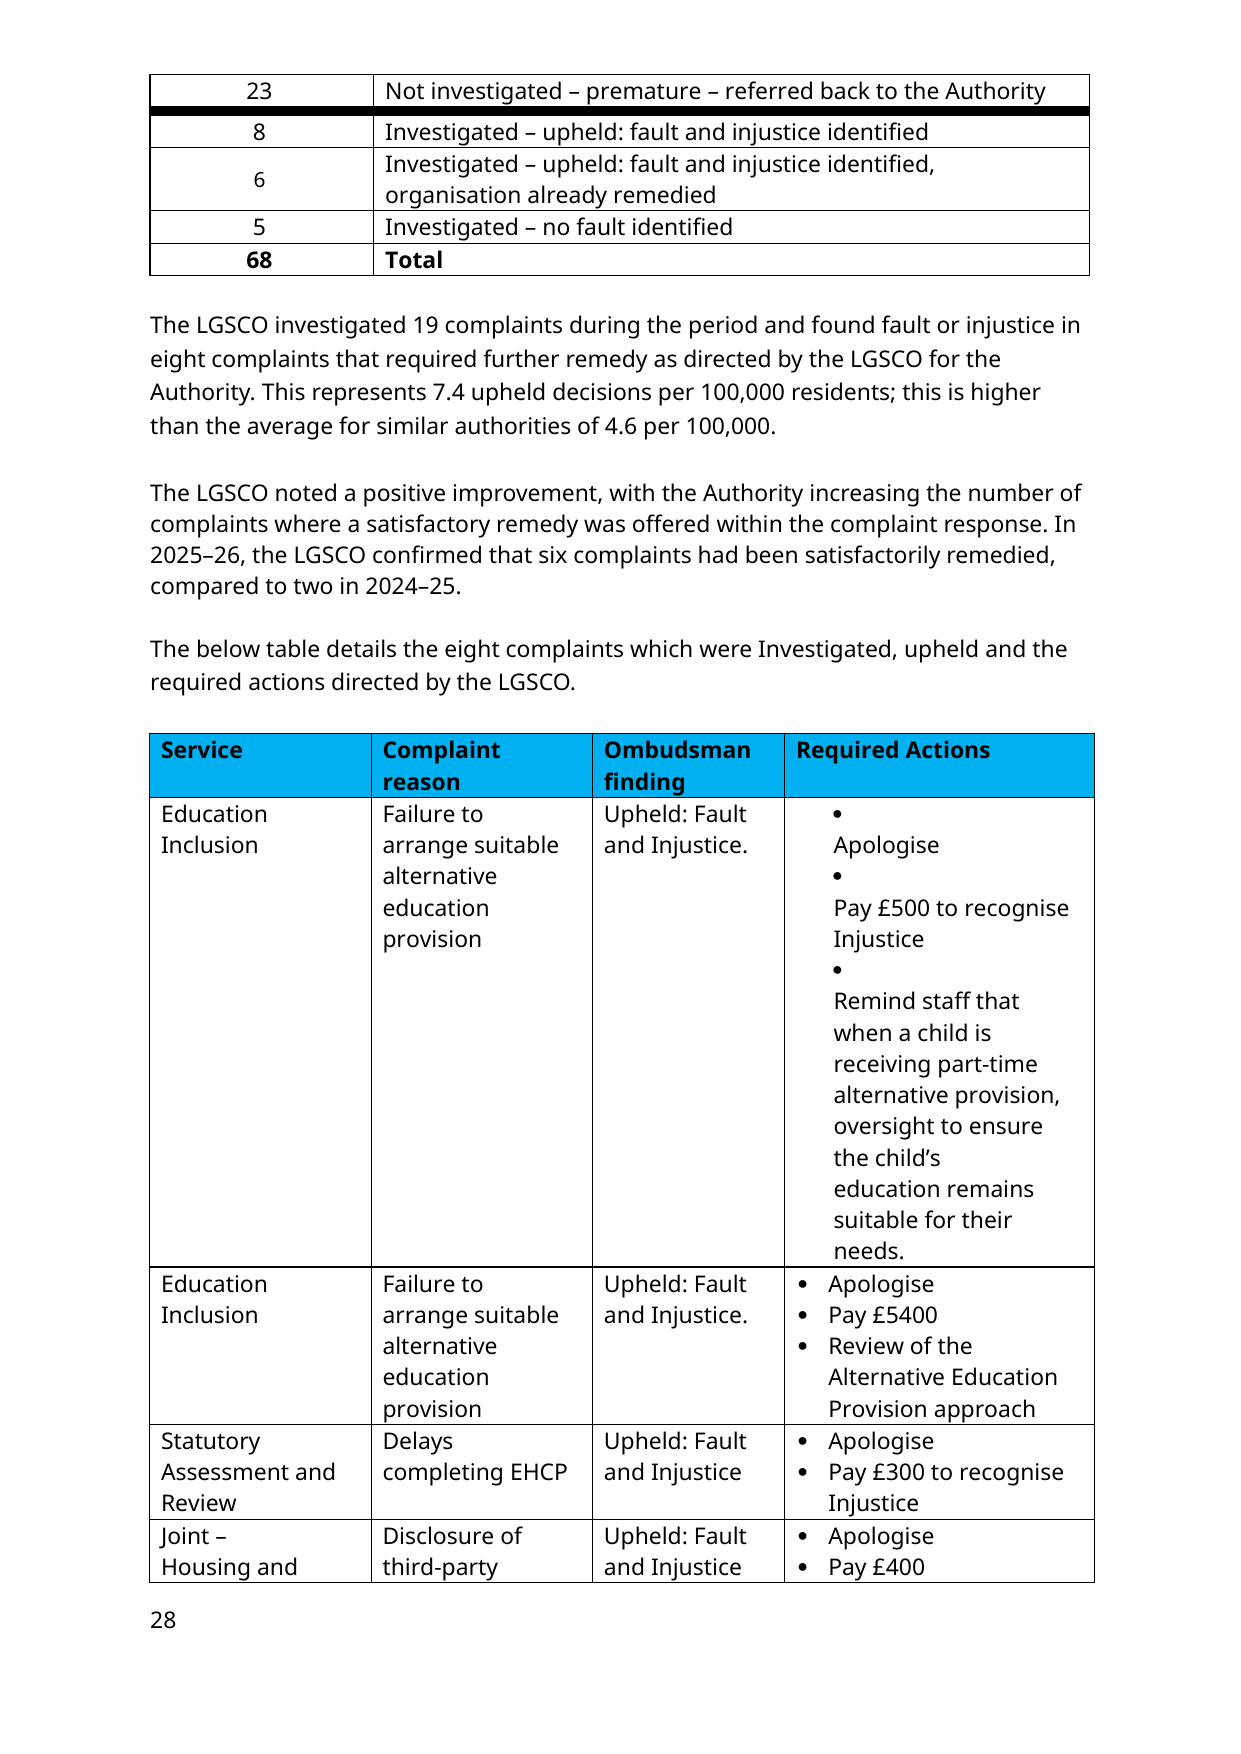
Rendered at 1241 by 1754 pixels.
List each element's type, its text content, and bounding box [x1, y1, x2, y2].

table_cell Apologise Pay £300 to recognise Injustice [785, 1425, 1094, 1518]
table_cell 5 [151, 211, 373, 243]
table_cell Investigated – upheld: fault and injustice identified [374, 116, 1089, 147]
table_cell Apologise Pay £5400 Review of the Alternative Education Provision approach [785, 1268, 1094, 1424]
table_cell Education Inclusion [150, 1268, 371, 1424]
table_header Ombudsman finding [593, 734, 784, 797]
text The below table details the eight complaints which were Investigated, upheld and the required actions directed by the LGSCO. [150, 633, 1082, 697]
table_cell Joint – Housing and [150, 1520, 371, 1582]
table_header Service [150, 734, 371, 797]
table_cell Apologise Pay £500 to recognise Injustice Remind staff that when a child is receiving part-time alternative provision, oversight to ensure the child’s education remains suitable for their needs. [785, 798, 1094, 1266]
table_cell Disclosure of third-party [372, 1520, 592, 1582]
table_cell 23 [151, 75, 373, 106]
table_cell Education Inclusion [150, 798, 371, 1266]
table_cell Upheld: Fault and Injustice [593, 1520, 784, 1582]
table_cell Investigated – no fault identified [374, 211, 1089, 243]
text The LGSCO noted a positive improvement, with the Authority increasing the number of complaints where a satisfactory remedy was offered within the complaint response. In 2025–26, the LGSCO confirmed that six complaints had been satisfactorily remedied, compared to two in 2024–25. [150, 477, 1090, 602]
table_cell 8 [151, 116, 373, 147]
table_cell Total [374, 244, 1089, 275]
table_cell Upheld: Fault and Injustice. [593, 798, 784, 1266]
table_cell Not investigated – premature – referred back to the Authority [374, 75, 1089, 106]
table_cell 6 [151, 148, 373, 210]
table_cell Upheld: Fault and Injustice. [593, 1268, 784, 1424]
table_cell 68 [151, 244, 373, 275]
table_cell Apologise Pay £400 [785, 1520, 1094, 1582]
table_cell Investigated – upheld: fault and injustice identified, organisation already remedied [374, 148, 1089, 210]
table_cell Failure to arrange suitable alternative education provision [372, 1268, 592, 1424]
table_cell Delays completing EHCP [372, 1425, 592, 1518]
table_cell Failure to arrange suitable alternative education provision [372, 798, 592, 1266]
table_header Required Actions [785, 734, 1094, 797]
table_header Complaint reason [372, 734, 592, 797]
table_cell Upheld: Fault and Injustice [593, 1425, 784, 1518]
text The LGSCO investigated 19 complaints during the period and found fault or injustice in eight complaints that required further remedy as directed by the LGSCO for the Authority. This represents 7.4 upheld decisions per 100,000 residents; this is higher than the average for similar authorities of 4.6 per 100,000. [150, 309, 1090, 441]
table_cell Statutory Assessment and Review [150, 1425, 371, 1518]
